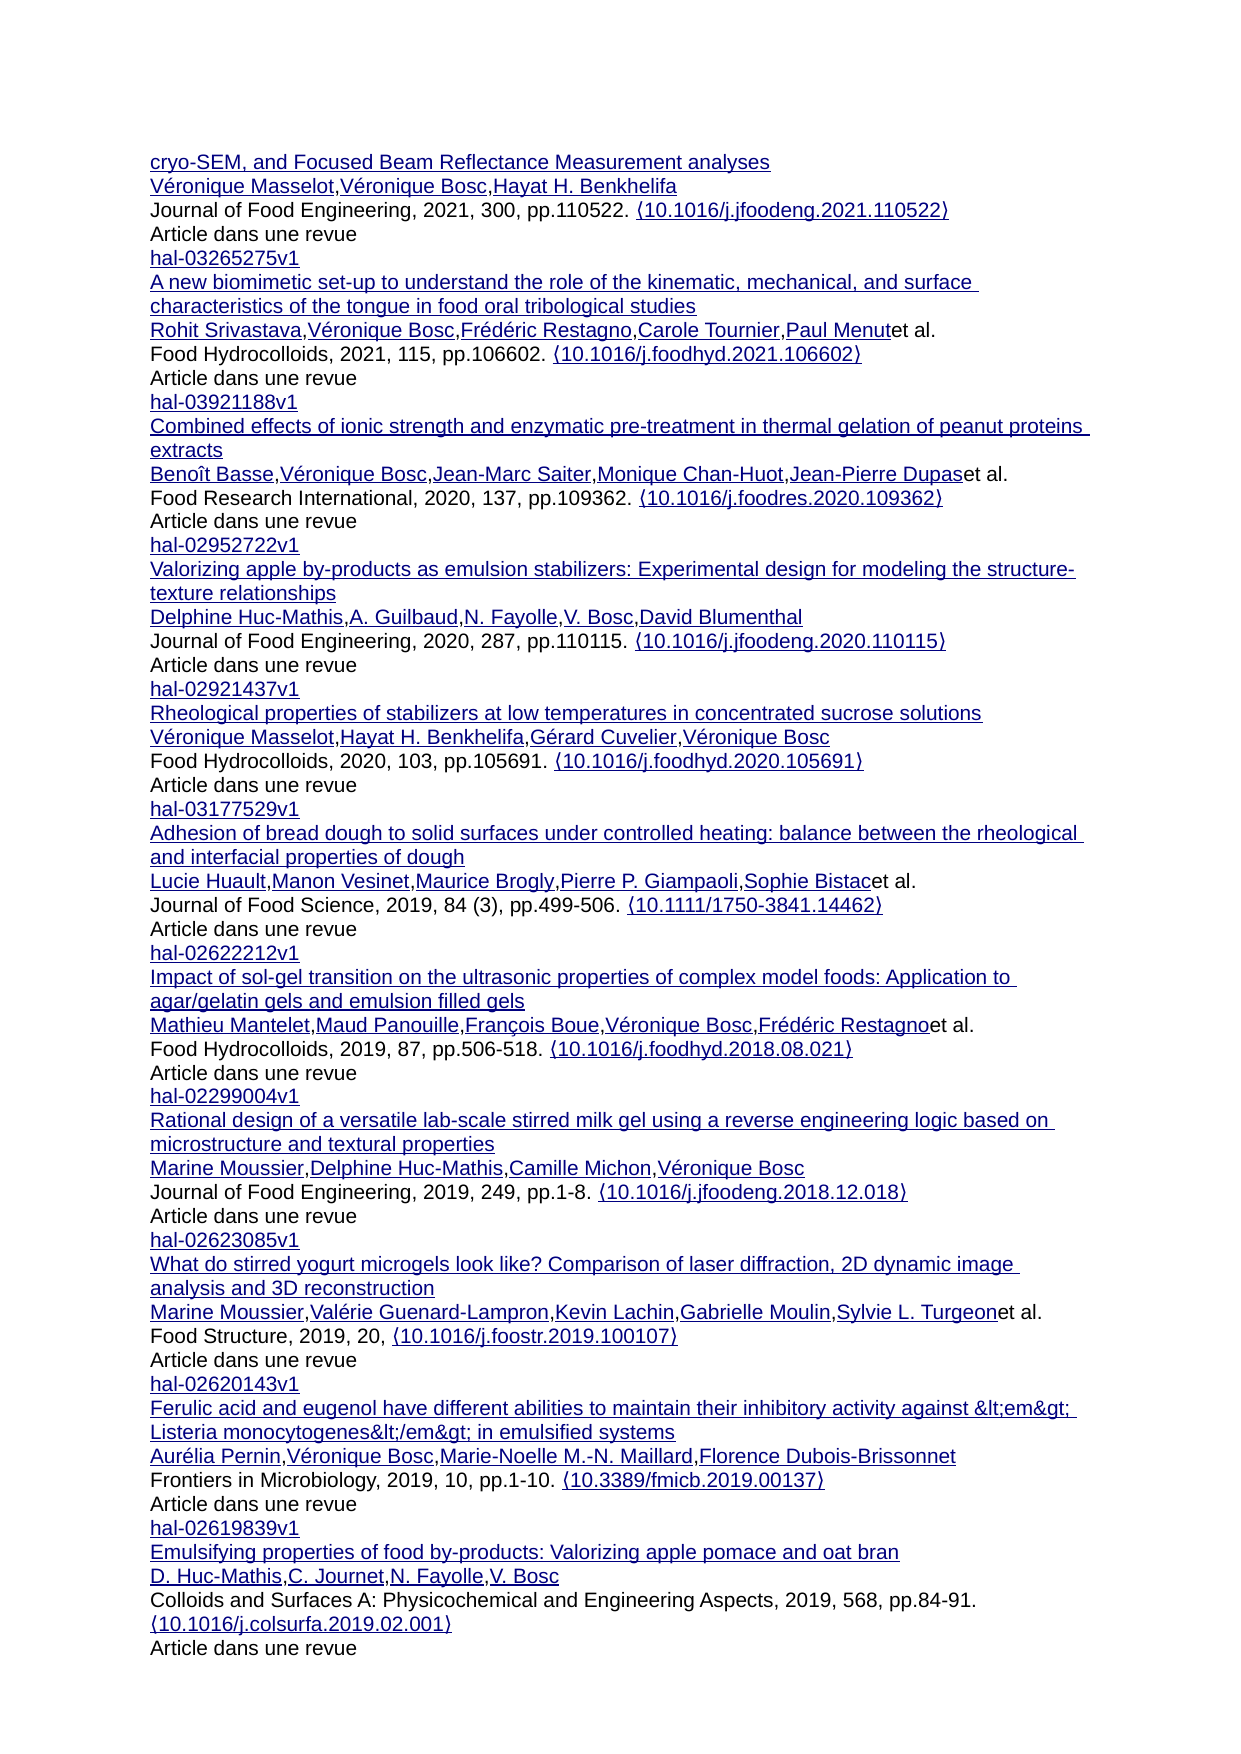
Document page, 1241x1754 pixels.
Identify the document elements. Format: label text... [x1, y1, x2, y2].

table_cell Rheological properties of stabilizers at low temperatures in concentrated sucrose solutions Véronique Masselot,Hayat H. Benkhelifa,Gérard Cuvelier,Véronique Bosc Food Hydrocolloids, 2020, 103, pp.105691. ⟨10.1016/j.foodhyd.2020.105691⟩ Article dans une revue hal-03177529v1 [150, 701, 1090, 821]
table_cell A new biomimetic set-up to understand the role of the kinematic, mechanical, and surface characteristics of the tongue in food oral tribological studies Rohit Srivastava,Véronique Bosc,Frédéric Restagno,Carole Tournier,Paul Menutet al. Food Hydrocolloids, 2021, 115, pp.106602. ⟨10.1016/j.foodhyd.2021.106602⟩ Article dans une revue hal-03921188v1 [150, 270, 1090, 413]
table_cell Valorizing apple by-products as emulsion stabilizers: Experimental design for modeling the structure-texture relationships Delphine Huc-Mathis,A. Guilbaud,N. Fayolle,V. Bosc,David Blumenthal Journal of Food Engineering, 2020, 287, pp.110115. ⟨10.1016/j.jfoodeng.2020.110115⟩ Article dans une revue hal-02921437v1 [150, 557, 1090, 701]
table_cell Combined effects of ionic strength and enzymatic pre-treatment in thermal gelation of peanut proteins [150, 414, 1090, 434]
table_cell Rational design of a versatile lab-scale stirred milk gel using a reverse engineering logic based on microstructure and textural properties Marine Moussier,Delphine Huc-Mathis,Camille Michon,Véronique Bosc Journal of Food Engineering, 2019, 249, pp.1-8. ⟨10.1016/j.jfoodeng.2018.12.018⟩ Article dans une revue hal-02623085v1 [150, 1108, 1090, 1252]
table_cell Impact of sol-gel transition on the ultrasonic properties of complex model foods: Application to agar/gelatin gels and emulsion filled gels Mathieu Mantelet,Maud Panouille,François Boue,Véronique Bosc,Frédéric Restagnoet al. Food Hydrocolloids, 2019, 87, pp.506-518. ⟨10.1016/j.foodhyd.2018.08.021⟩ Article dans une revue hal-02299004v1 [150, 965, 1090, 1108]
table_cell What do stirred yogurt microgels look like? Comparison of laser diffraction, 2D dynamic image analysis and 3D reconstruction Marine Moussier,Valérie Guenard-Lampron,Kevin Lachin,Gabrielle Moulin,Sylvie L. Turgeonet al. Food Structure, 2019, 20, ⟨10.1016/j.foostr.2019.100107⟩ Article dans une revue hal-02620143v1 [150, 1252, 1090, 1396]
table_cell extracts Benoît Basse,Véronique Bosc,Jean-Marc Saiter,Monique Chan-Huot,Jean-Pierre Dupaset al. Food Research International, 2020, 137, pp.109362. ⟨10.1016/j.foodres.2020.109362⟩ Article dans une revue hal-02952722v1 [150, 436, 1090, 557]
table_cell Ferulic acid and eugenol have different abilities to maintain their inhibitory activity against &lt;em&gt; Listeria monocytogenes&lt;/em&gt; in emulsified systems Aurélia Pernin,Véronique Bosc,Marie-Noelle M.-N. Maillard,Florence Dubois-Brissonnet Frontiers in Microbiology, 2019, 10, pp.1-10. ⟨10.3389/fmicb.2019.00137⟩ Article dans une revue hal-02619839v1 [150, 1396, 1090, 1539]
table_cell Emulsifying properties of food by-products: Valorizing apple pomace and oat bran D. Huc-Mathis,C. Journet,N. Fayolle,V. Bosc Colloids and Surfaces A: Physicochemical and Engineering Aspects, 2019, 568, pp.84-91. ⟨10.1016/j.colsurfa.2019.02.001⟩ Article dans une revue [150, 1540, 1090, 1659]
table_cell Adhesion of bread dough to solid surfaces under controlled heating: balance between the rheological and interfacial properties of dough Lucie Huault,Manon Vesinet,Maurice Brogly,Pierre P. Giampaoli,Sophie Bistacet al. Journal of Food Science, 2019, 84 (3), pp.499-506. ⟨10.1111/1750-3841.14462⟩ Article dans une revue hal-02622212v1 [150, 821, 1090, 964]
table_cell cryo-SEM, and Focused Beam Reflectance Measurement analyses Véronique Masselot,Véronique Bosc,Hayat H. Benkhelifa Journal of Food Engineering, 2021, 300, pp.110522. ⟨10.1016/j.jfoodeng.2021.110522⟩ Article dans une revue hal-03265275v1 [150, 150, 1090, 270]
